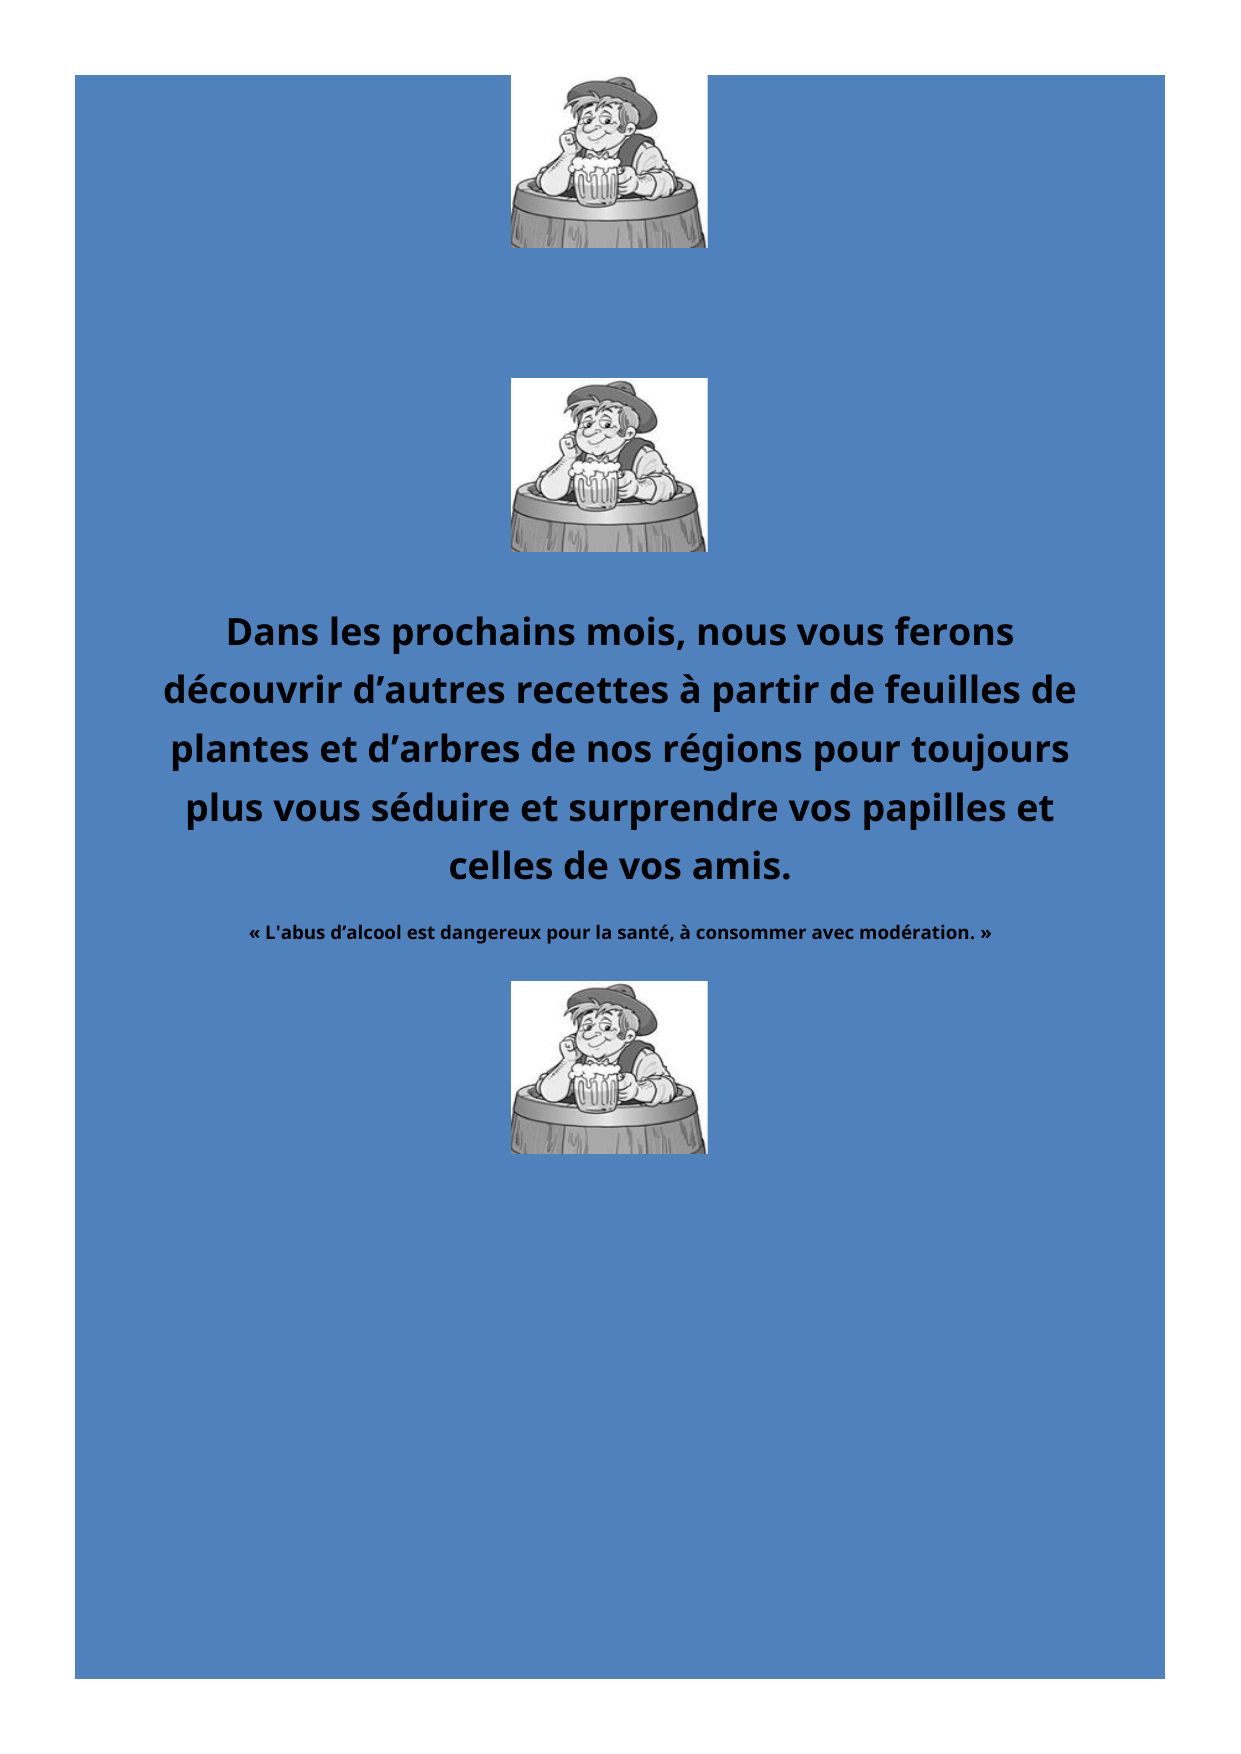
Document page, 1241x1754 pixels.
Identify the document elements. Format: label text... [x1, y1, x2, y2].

picture [511, 981, 708, 1154]
text Dans les prochains mois, nous vous ferons découvrir d’autres recettes à partir de feuilles de plantes et d’arbres de nos régions pour toujours plus vous séduire et surprendre vos papilles et celles de vos amis. [146, 605, 1094, 891]
text « L'abus d’alcool est dangereux pour la santé, à consommer avec modération. » [146, 919, 1094, 944]
picture [511, 75, 708, 248]
picture [511, 378, 708, 552]
